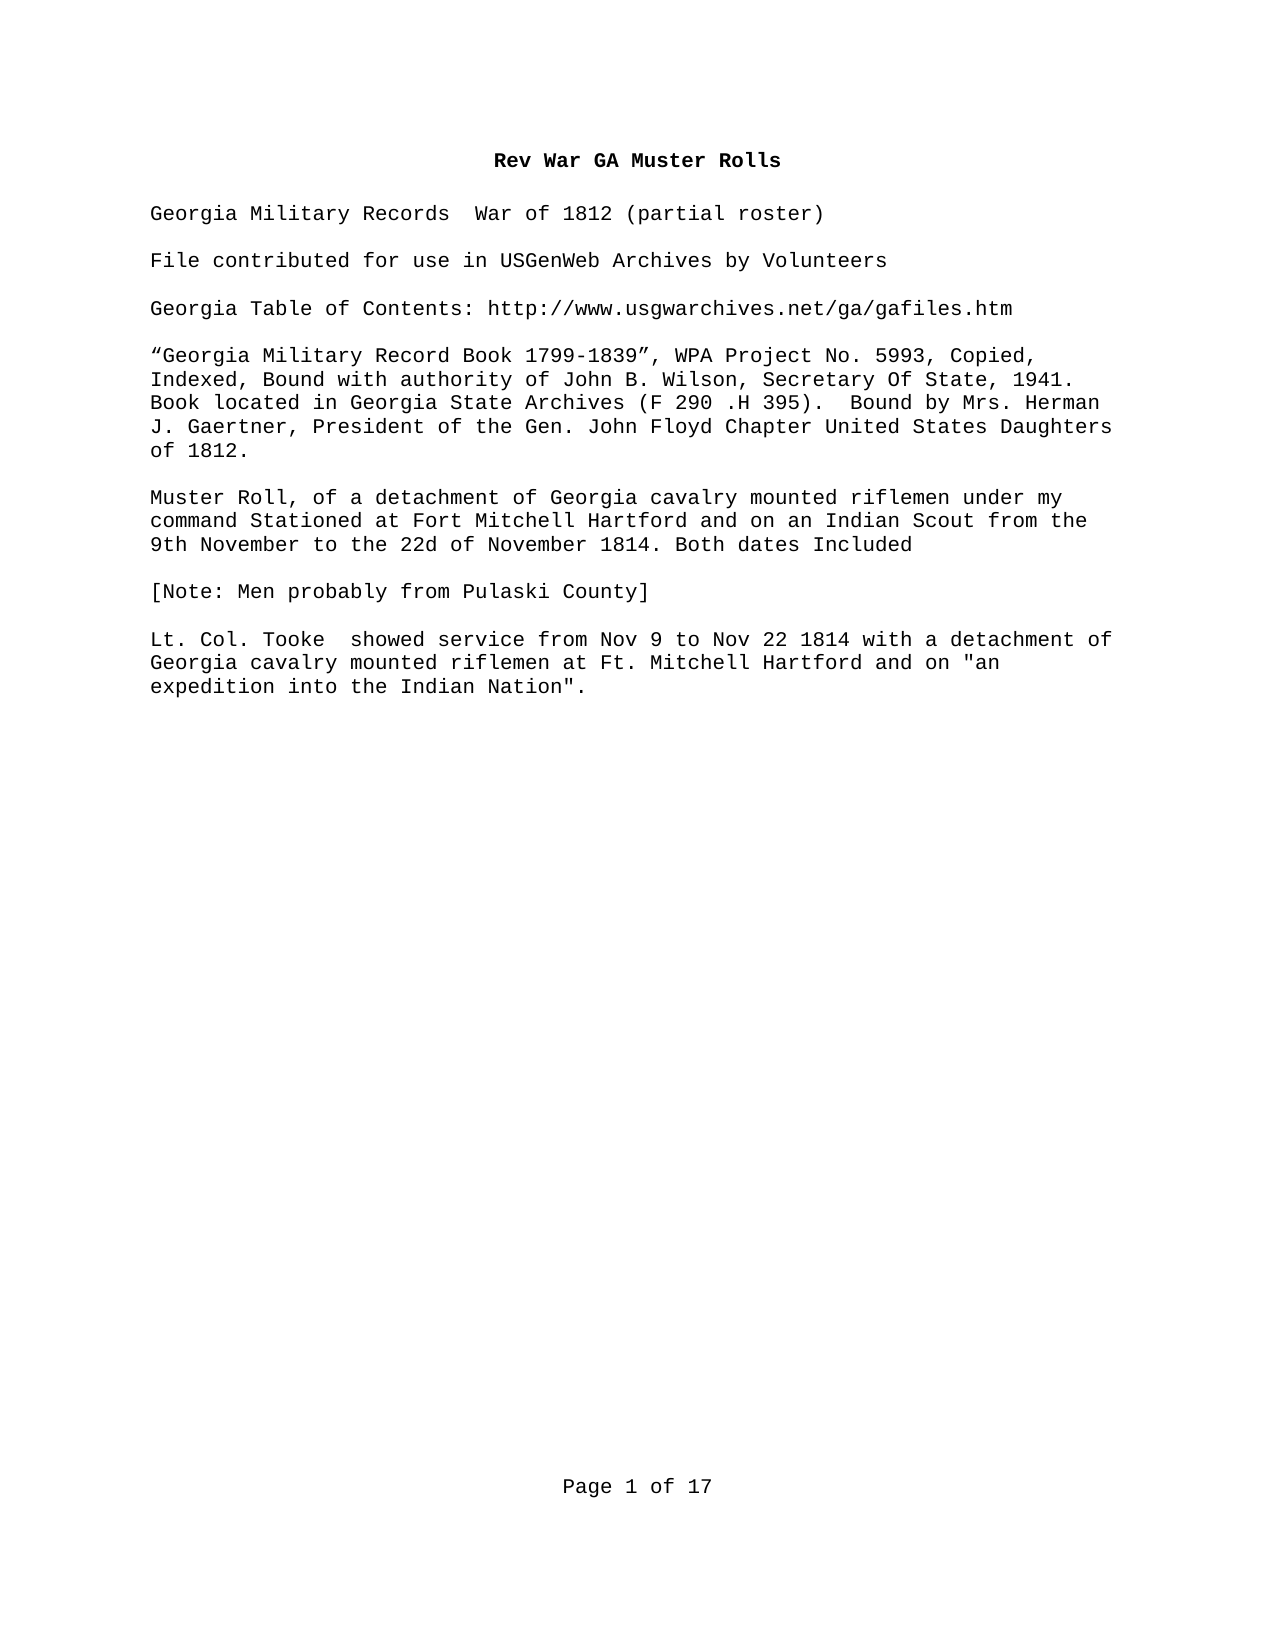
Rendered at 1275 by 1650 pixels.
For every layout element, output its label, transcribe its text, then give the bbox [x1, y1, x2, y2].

text Lt. Col. Tooke showed service from Nov 9 to Nov 22 1814 with a detachment of Georgia cavalry mounted riflemen at Ft. Mitchell Hartford and on "an expedition into the Indian Nation". [150, 629, 1125, 700]
text [Note: Men probably from Pulaski County] [150, 581, 1125, 605]
text File contributed for use in USGenWeb Archives by Volunteers [150, 250, 1125, 274]
text “Georgia Military Record Book 1799-1839”, WPA Project No. 5993, Copied, Indexed, Bound with authority of John B. Wilson, Secretary Of State, 1941. Book located in Georgia State Archives (F 290 .H 395). Bound by Mrs. Herman J. Gaertner, President of the Gen. John Floyd Chapter United States Daughters of 1812. [150, 345, 1125, 463]
text Georgia Military Records War of 1812 (partial roster) [150, 203, 1125, 227]
text Georgia Table of Contents: http://www.usgwarchives.net/ga/gafiles.htm [150, 298, 1125, 321]
text Muster Roll, of a detachment of Georgia cavalry mounted riflemen under my command Stationed at Fort Mitchell Hartford and on an Indian Scout from the 9th November to the 22d of November 1814. Both dates Included [150, 487, 1125, 558]
